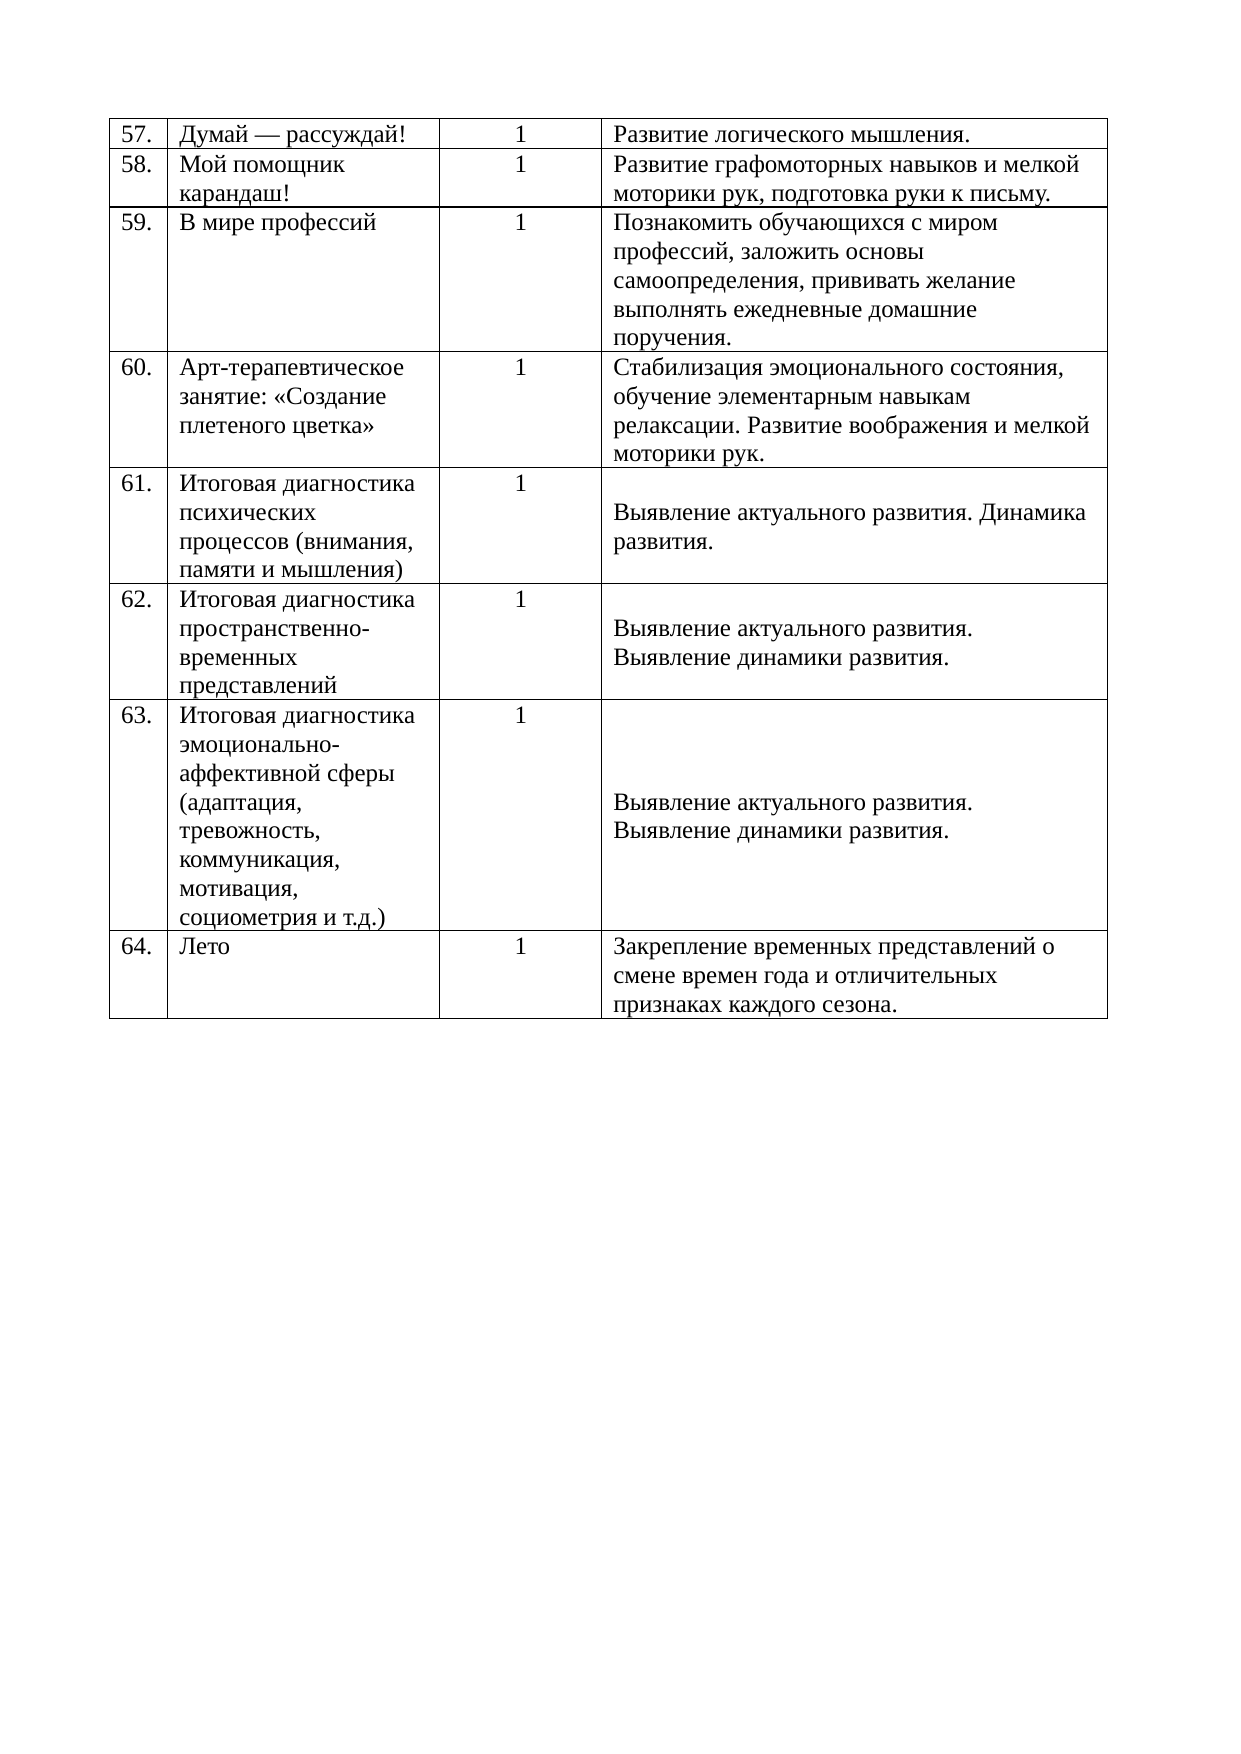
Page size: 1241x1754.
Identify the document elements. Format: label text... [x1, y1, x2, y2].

table_cell 59. [110, 208, 167, 351]
table_cell 61. [110, 468, 167, 583]
table_cell 1 [440, 700, 601, 930]
table_cell 64. [110, 931, 167, 1018]
table_cell В мире профессий [168, 208, 439, 351]
table_cell 63. [110, 700, 167, 930]
table_cell Думай — рассуждай! [168, 119, 439, 148]
table_cell 1 [440, 149, 601, 206]
table_cell Итоговая диагностика эмоционально-аффективной сферы (адаптация, тревожность, коммуникация, мотивация, социометрия и т.д.) [168, 700, 439, 930]
table_cell Арт-терапевтическое занятие: «Создание плетеного цветка» [168, 352, 439, 467]
table_cell 62. [110, 584, 167, 699]
table_cell Стабилизация эмоционального состояния, обучение элементарным навыкам релаксации. Развитие воображения и мелкой моторики рук. [602, 352, 1107, 467]
table_cell Развитие графомоторных навыков и мелкой моторики рук, подготовка руки к письму. [602, 149, 1107, 206]
table_cell Итоговая диагностика психических процессов (внимания, памяти и мышления) [168, 468, 439, 583]
table_cell Закрепление временных представлений о смене времен года и отличительных признаках каждого сезона. [602, 931, 1107, 1018]
table_cell Познакомить обучающихся с миром профессий, заложить основы самоопределения, прививать желание выполнять ежедневные домашние поручения. [602, 208, 1107, 351]
table_cell Выявление актуального развития. Выявление динамики развития. [602, 700, 1107, 930]
table_cell 1 [440, 584, 601, 699]
table_cell 1 [440, 119, 601, 148]
table_cell 58. [110, 149, 167, 206]
table_cell 1 [440, 468, 601, 583]
table_cell 1 [440, 208, 601, 351]
table_cell Мой помощник карандаш! [168, 149, 439, 206]
table_cell Развитие логического мышления. [602, 119, 1107, 148]
table_cell 60. [110, 352, 167, 467]
table_cell 1 [440, 352, 601, 467]
table_cell Выявление актуального развития. Динамика развития. [602, 468, 1107, 583]
table_cell Итоговая диагностика пространственно-временных представлений [168, 584, 439, 699]
table_cell Лето [168, 931, 439, 1018]
table_cell 1 [440, 931, 601, 1018]
table_cell Выявление актуального развития. Выявление динамики развития. [602, 584, 1107, 699]
table_cell 57. [110, 119, 167, 148]
